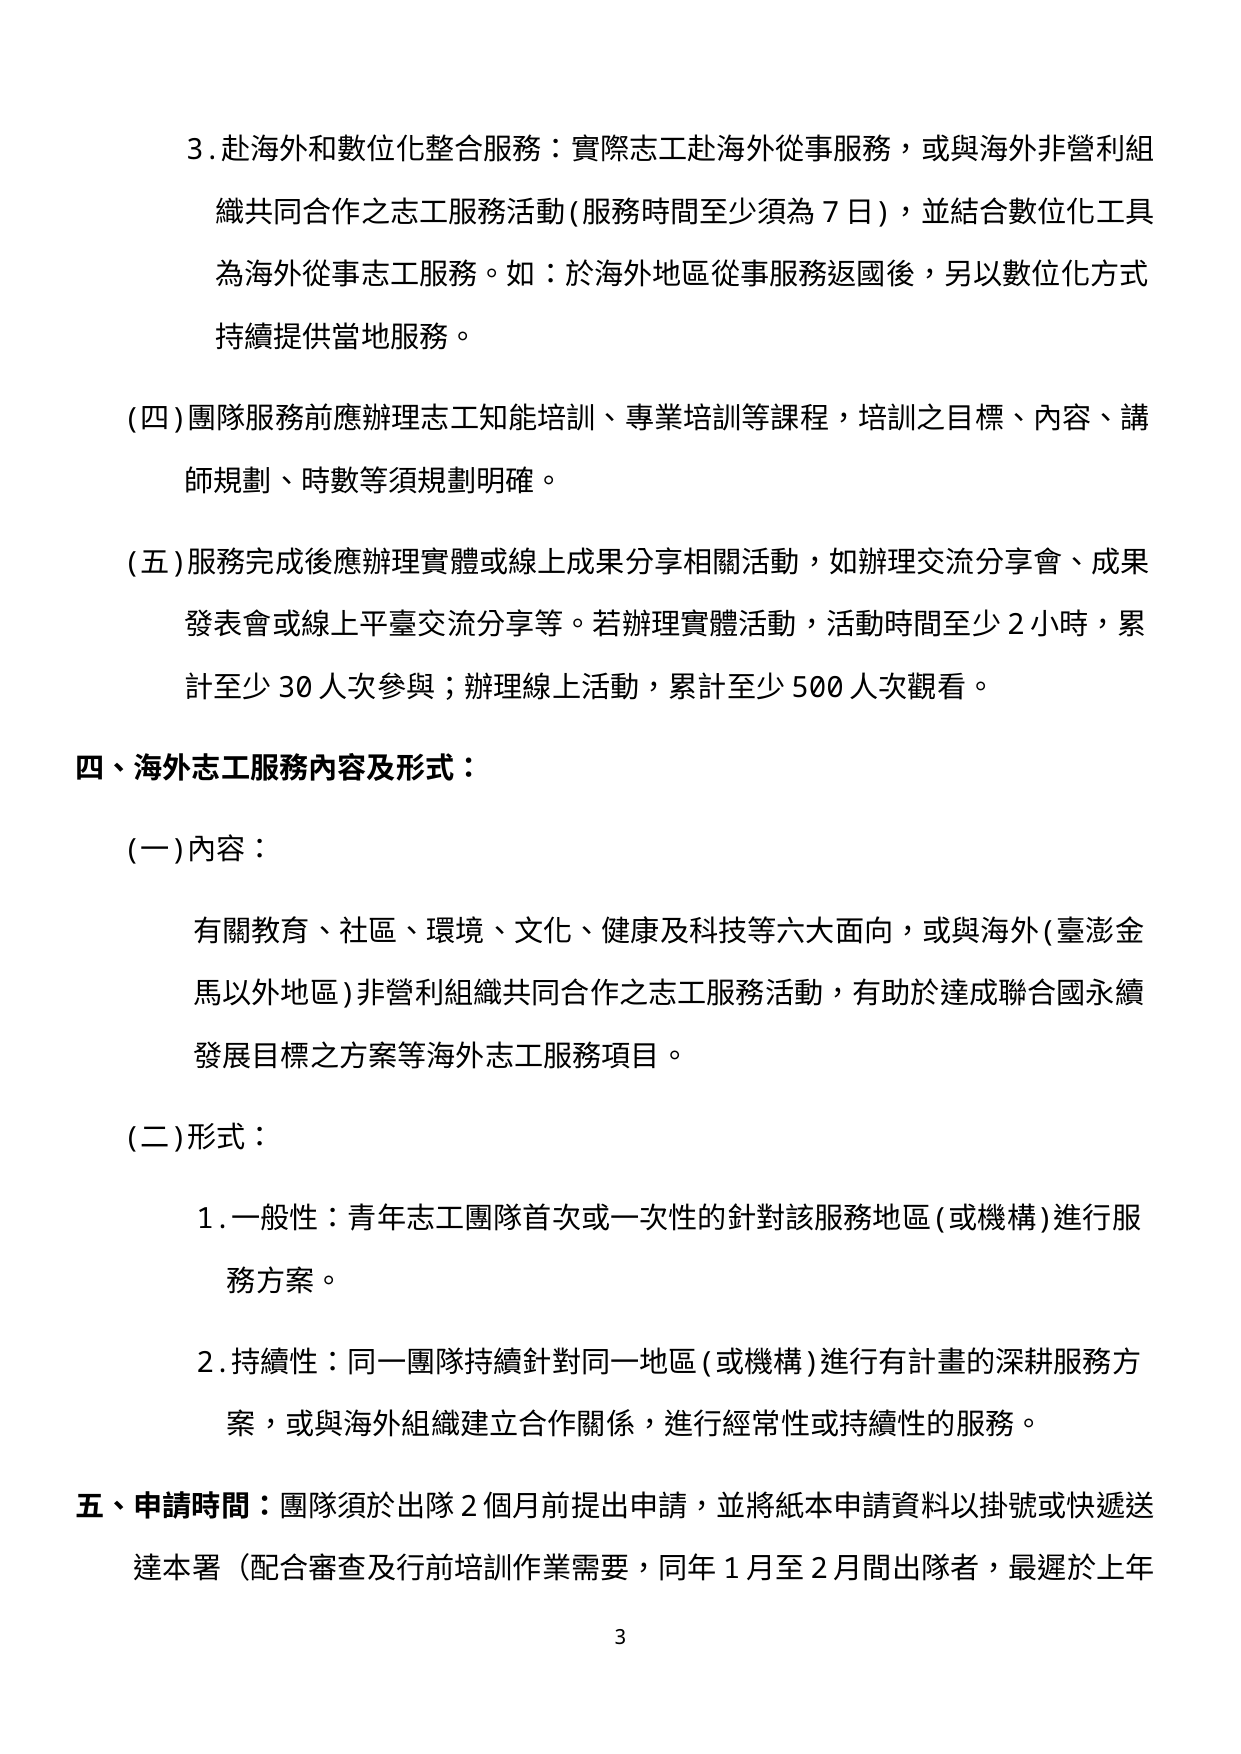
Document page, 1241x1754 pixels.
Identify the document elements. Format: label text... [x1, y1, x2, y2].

text (四)團隊服務前應辦理志工知能培訓、專業培訓等課程，培訓之目標、內容、講師規劃、時數等須規劃明確。 [123, 374, 1165, 499]
text (一)內容： [123, 805, 1165, 868]
text 有關教育、社區、環境、文化、健康及科技等六大面向，或與海外(臺澎金馬以外地區)非營利組織共同合作之志工服務活動，有助於達成聯合國永續發展目標之方案等海外志工服務項目。 [193, 887, 1165, 1074]
text 四、海外志工服務內容及形式： [75, 724, 1165, 787]
text 1.一般性：青年志工團隊首次或一次性的針對該服務地區(或機構)進行服務方案。 [196, 1174, 1165, 1299]
text 3.赴海外和數位化整合服務：實際志工赴海外從事服務，或與海外非營利組織共同合作之志工服務活動(服務時間至少須為7日)，並結合數位化工具為海外從事志工服務。如：於海外地區從事服務返國後，另以數位化方式持續提供當地服務。 [186, 105, 1165, 355]
text (五)服務完成後應辦理實體或線上成果分享相關活動，如辦理交流分享會、成果發表會或線上平臺交流分享等。若辦理實體活動，活動時間至少2小時，累計至少30人次參與；辦理線上活動，累計至少500人次觀看。 [123, 518, 1165, 705]
text (二)形式： [123, 1093, 1165, 1155]
text 五、申請時間：團隊須於出隊2個月前提出申請，並將紙本申請資料以掛號或快遞送達本署（配合審查及行前培訓作業需要，同年1月至2月間出隊者，最遲於上年 [75, 1462, 1165, 1587]
text 2.持續性：同一團隊持續針對同一地區(或機構)進行有計畫的深耕服務方案，或與海外組織建立合作關係，進行經常性或持續性的服務。 [196, 1318, 1165, 1443]
